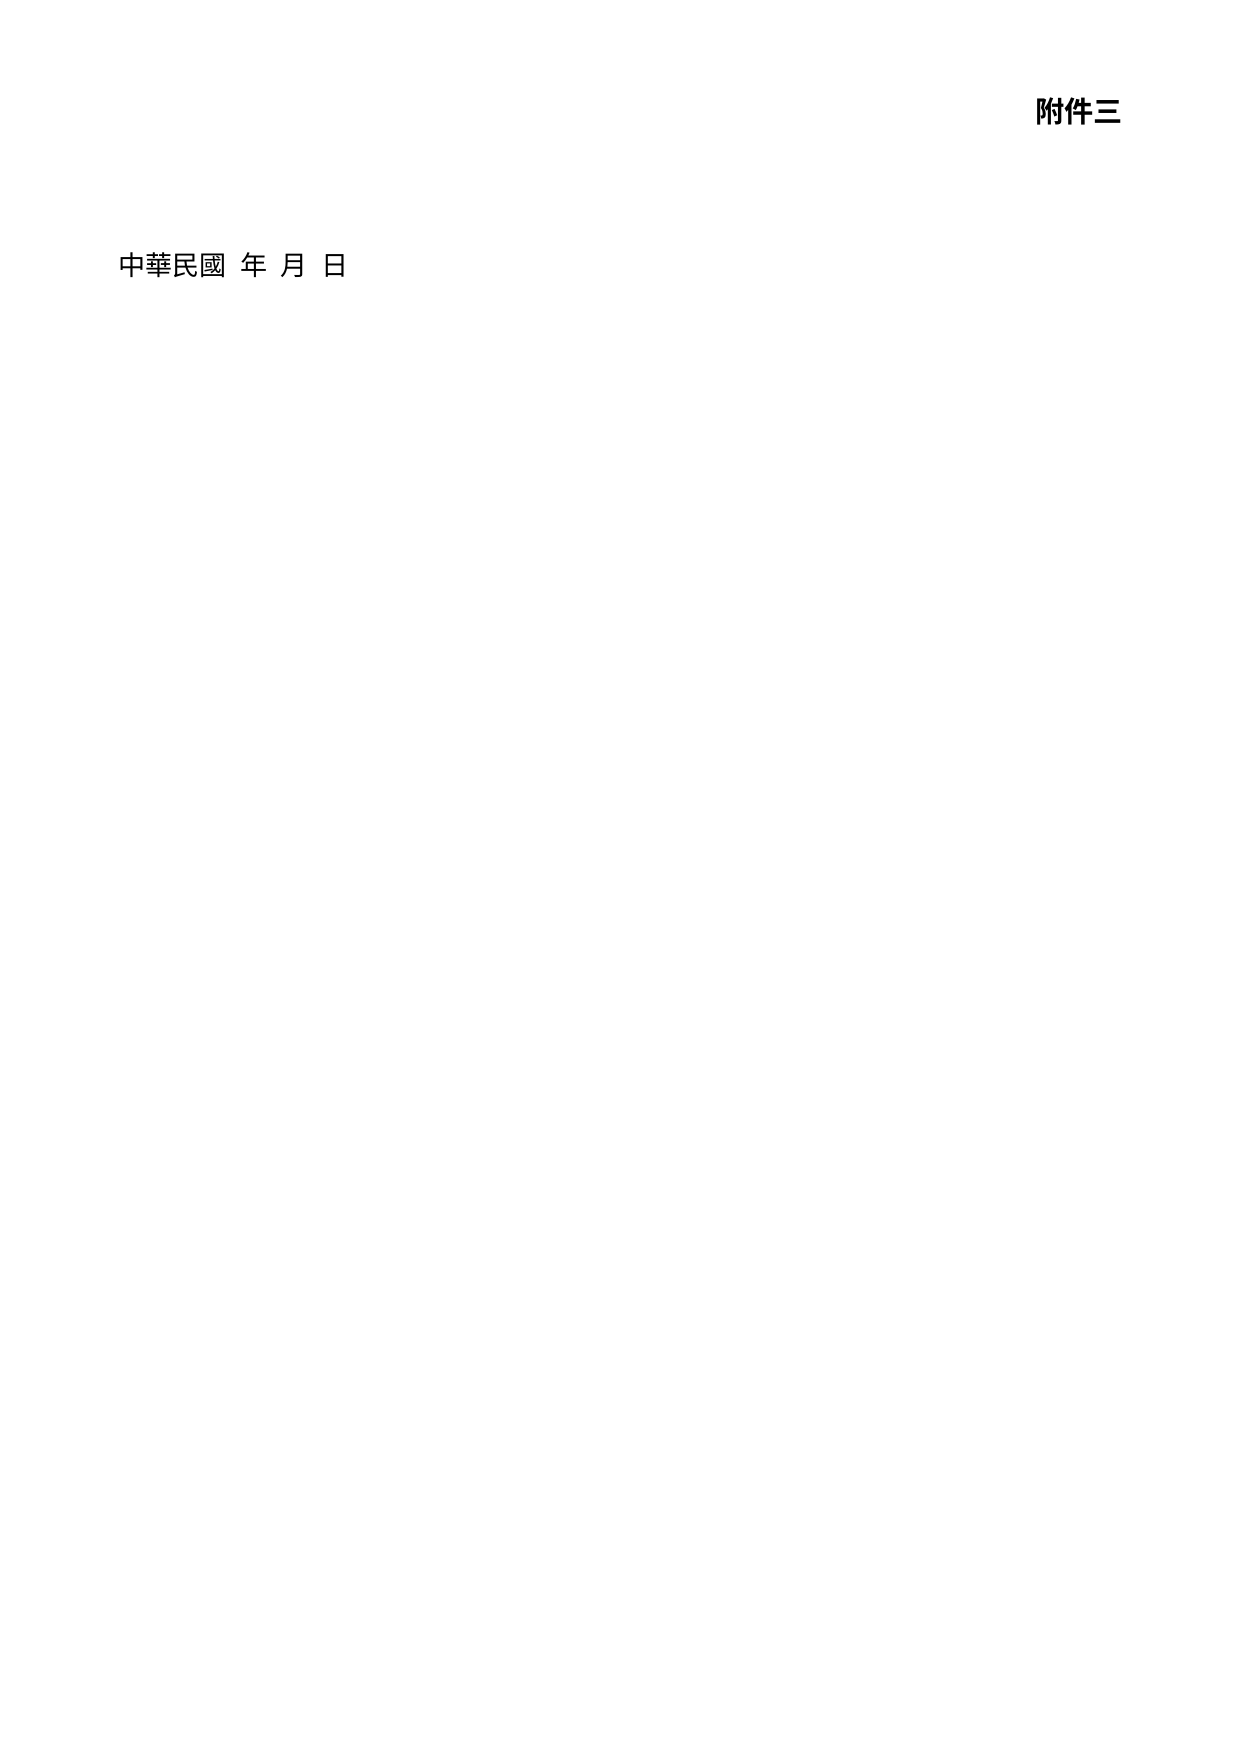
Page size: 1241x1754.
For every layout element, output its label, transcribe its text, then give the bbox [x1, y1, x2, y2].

text 中華民國 年 月 日 [118, 222, 1131, 284]
